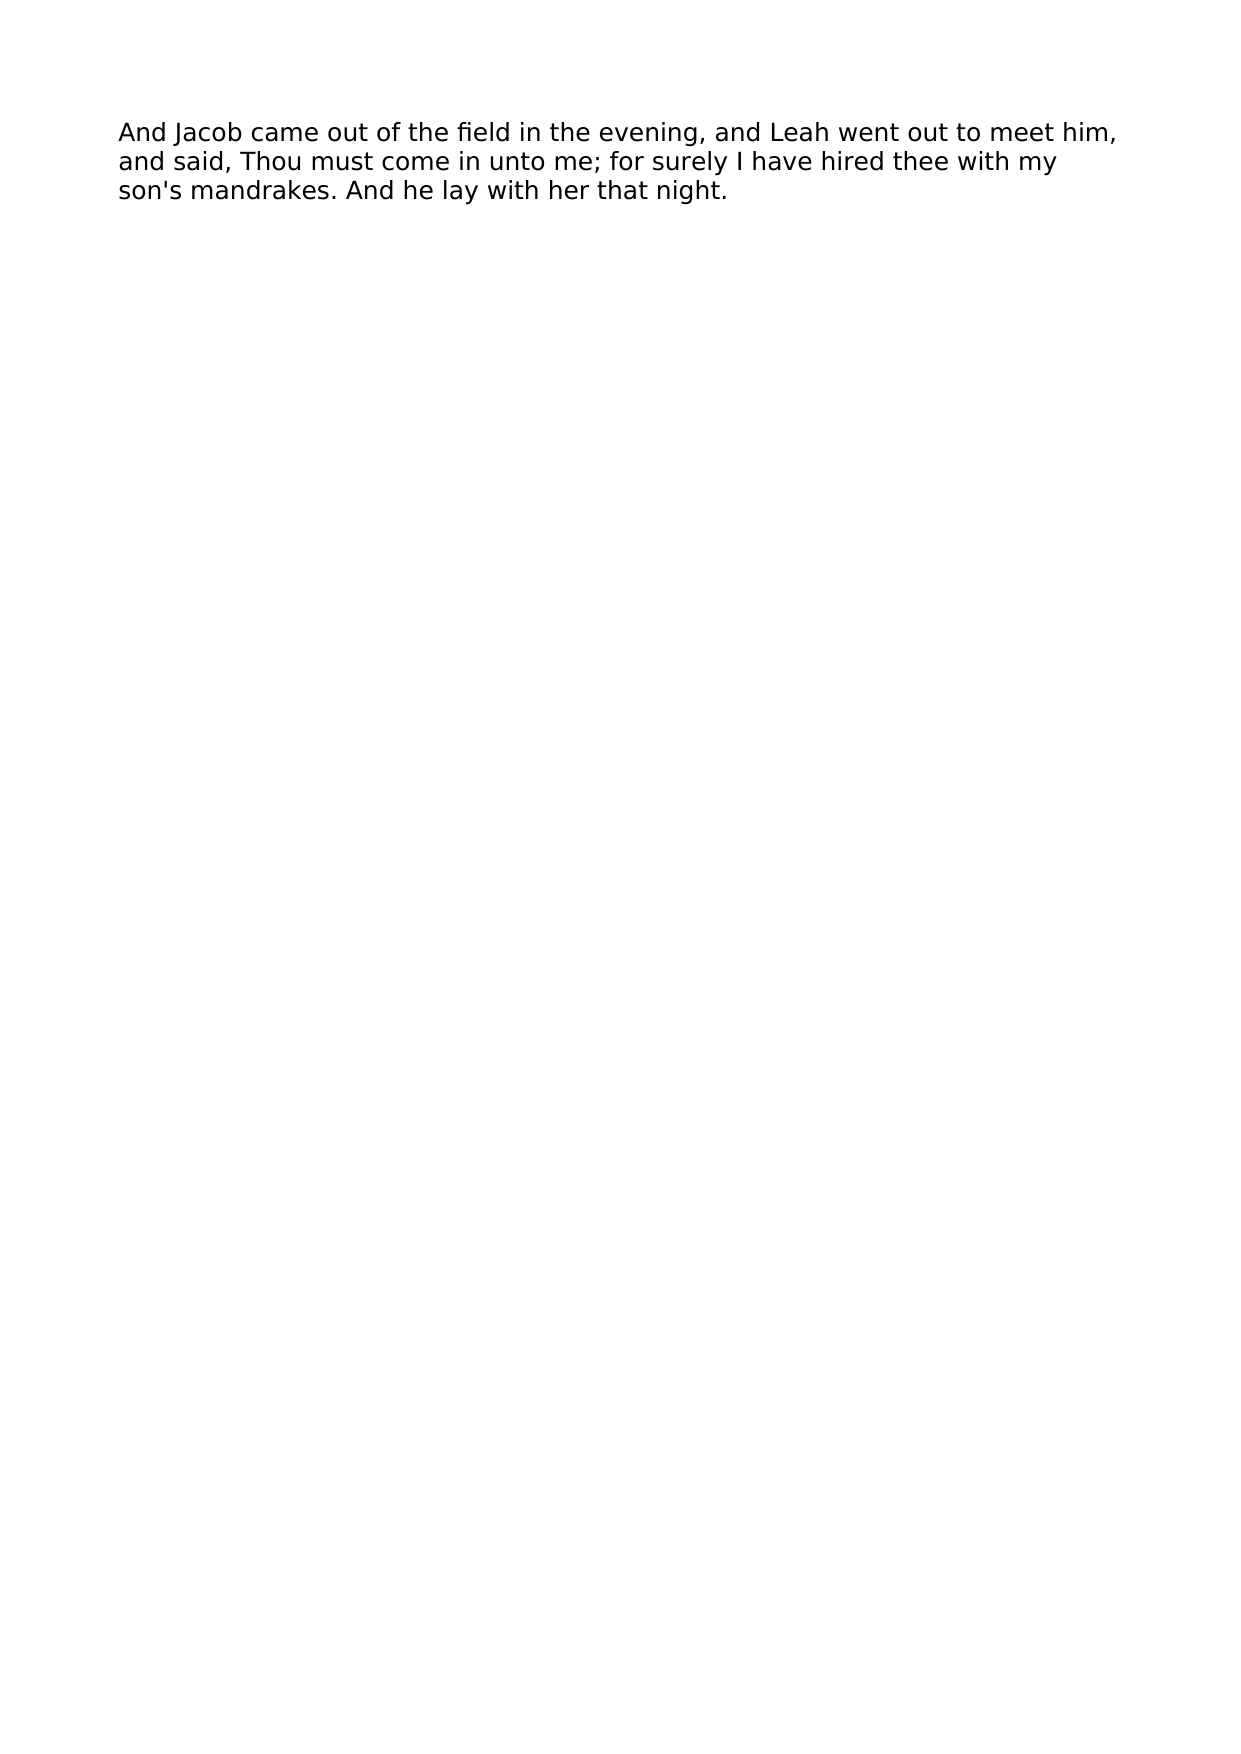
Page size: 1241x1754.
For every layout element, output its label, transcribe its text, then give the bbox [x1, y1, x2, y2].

text And Jacob came out of the field in the evening, and Leah went out to meet him, and said, Thou must come in unto me; for surely I have hired thee with my son's mandrakes. And he lay with her that night. [118, 118, 1122, 206]
